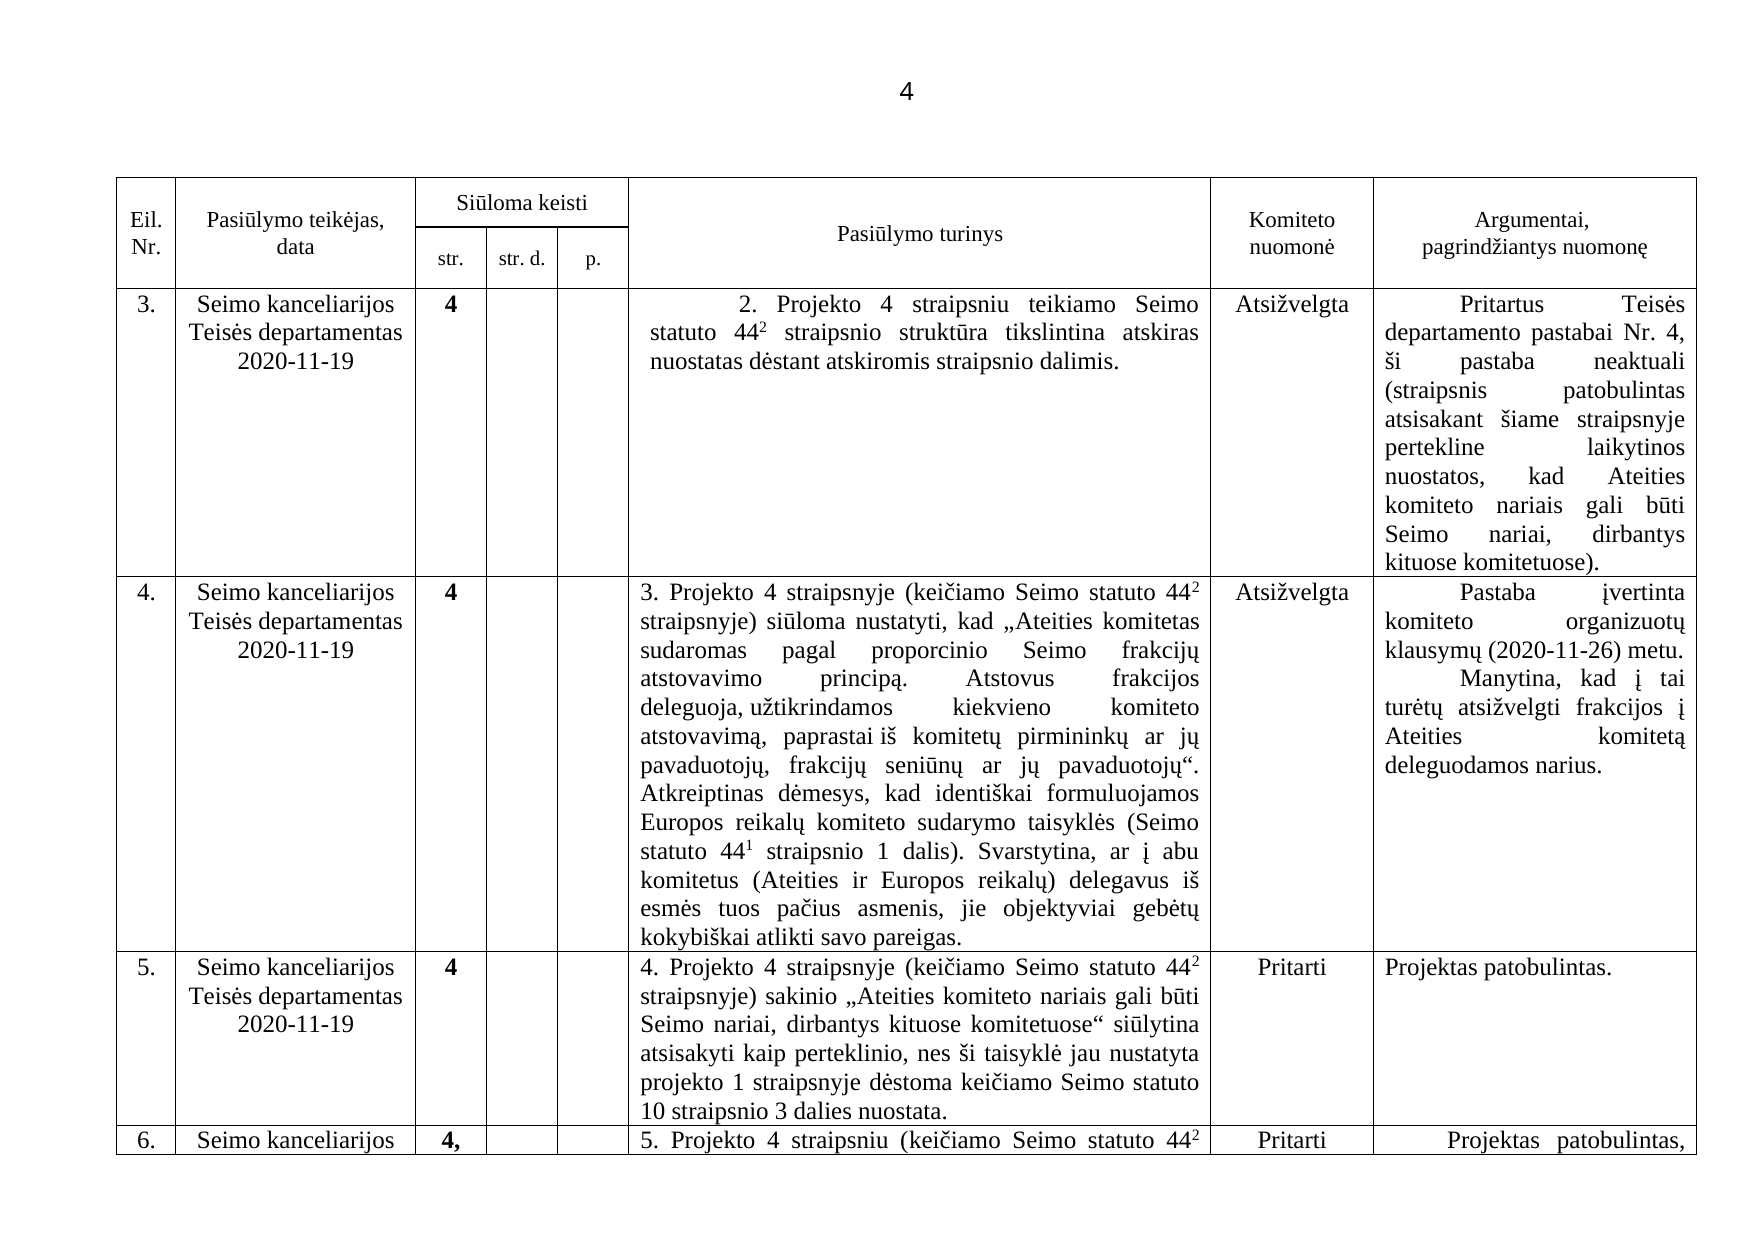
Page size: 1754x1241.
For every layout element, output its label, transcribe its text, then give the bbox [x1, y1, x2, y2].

table_header Argumentai, pagrindžiantys nuomonę [1374, 178, 1696, 288]
table_cell Seimo kanceliarijos [176, 1126, 415, 1154]
table_cell [558, 577, 628, 951]
table_cell Projektas patobulintas, [1374, 1126, 1696, 1154]
table_header Eil. Nr. [117, 178, 175, 288]
table_header Pasiūlymo turinys [629, 178, 1210, 288]
table_cell [558, 1126, 628, 1154]
table_cell [487, 1126, 557, 1154]
table_cell 4, [416, 1126, 486, 1154]
table_cell 6. [117, 1126, 175, 1154]
table_cell Projektas patobulintas. [1374, 952, 1696, 1124]
table_cell 4 [416, 577, 486, 951]
table_cell Atsižvelgta [1211, 289, 1373, 576]
table_cell 5. [117, 952, 175, 1124]
table_cell str. [416, 228, 486, 288]
table_cell Pastaba įvertinta komiteto organizuotų klausymų (2020-11-26) metu. Manytina, kad į tai turėtų atsižvelgti frakcijos į Ateities komitetą deleguodamos narius. [1374, 577, 1696, 951]
table_cell Pritarti [1211, 952, 1373, 1124]
table_cell 4 [416, 952, 486, 1124]
table_cell Atsižvelgta [1211, 577, 1373, 951]
table_cell p. [558, 228, 628, 288]
table_cell Pritarti [1211, 1126, 1373, 1154]
table_cell 3. [117, 289, 175, 576]
table_cell Pritartus Teisės departamento pastabai Nr. 4, ši pastaba neaktuali (straipsnis patobulintas atsisakant šiame straipsnyje pertekline laikytinos nuostatos, kad Ateities komiteto nariais gali būti Seimo nariai, dirbantys kituose komitetuose). [1374, 289, 1696, 576]
table_cell [558, 289, 628, 576]
table_cell 2. Projekto 4 straipsniu teikiamo Seimo statuto 442 straipsnio struktūra tikslintina atskiras nuostatas dėstant atskiromis straipsnio dalimis. [629, 289, 1210, 576]
table_cell 5. Projekto 4 straipsniu (keičiamo Seimo statuto 442 [629, 1126, 1210, 1154]
table_cell 4. Projekto 4 straipsnyje (keičiamo Seimo statuto 442 straipsnyje) sakinio „Ateities komiteto nariais gali būti Seimo nariai, dirbantys kituose komitetuose“ siūlytina atsisakyti kaip perteklinio, nes ši taisyklė jau nustatyta projekto 1 straipsnyje dėstoma keičiamo Seimo statuto 10 straipsnio 3 dalies nuostata. [629, 952, 1210, 1124]
table_cell 4 [416, 289, 486, 576]
table_cell [487, 952, 557, 1124]
table_cell str. d. [487, 228, 557, 288]
table_cell [487, 289, 557, 576]
table_cell 4. [117, 577, 175, 951]
table_cell Seimo kanceliarijos Teisės departamentas 2020-11-19 [176, 577, 415, 951]
table_header Siūloma keisti [416, 178, 628, 226]
table_cell Seimo kanceliarijos Teisės departamentas 2020-11-19 [176, 289, 415, 576]
table_cell Seimo kanceliarijos Teisės departamentas 2020-11-19 [176, 952, 415, 1124]
table_header Pasiūlymo teikėjas, data [176, 178, 415, 288]
table_header Komiteto nuomonė [1211, 178, 1373, 288]
table_cell [487, 577, 557, 951]
table_cell 3. Projekto 4 straipsnyje (keičiamo Seimo statuto 442 straipsnyje) siūloma nustatyti, kad „Ateities komitetas sudaromas pagal proporcinio Seimo frakcijų atstovavimo principą. Atstovus frakcijos deleguoja, užtikrindamos kiekvieno komiteto atstovavimą, paprastai iš komitetų pirmininkų ar jų pavaduotojų, frakcijų seniūnų ar jų pavaduotojų“. Atkreiptinas dėmesys, kad identiškai formuluojamos Europos reikalų komiteto sudarymo taisyklės (Seimo statuto 441 straipsnio 1 dalis). Svarstytina, ar į abu komitetus (Ateities ir Europos reikalų) delegavus iš esmės tuos pačius asmenis, jie objektyviai gebėtų kokybiškai atlikti savo pareigas. [629, 577, 1210, 951]
table_cell [558, 952, 628, 1124]
